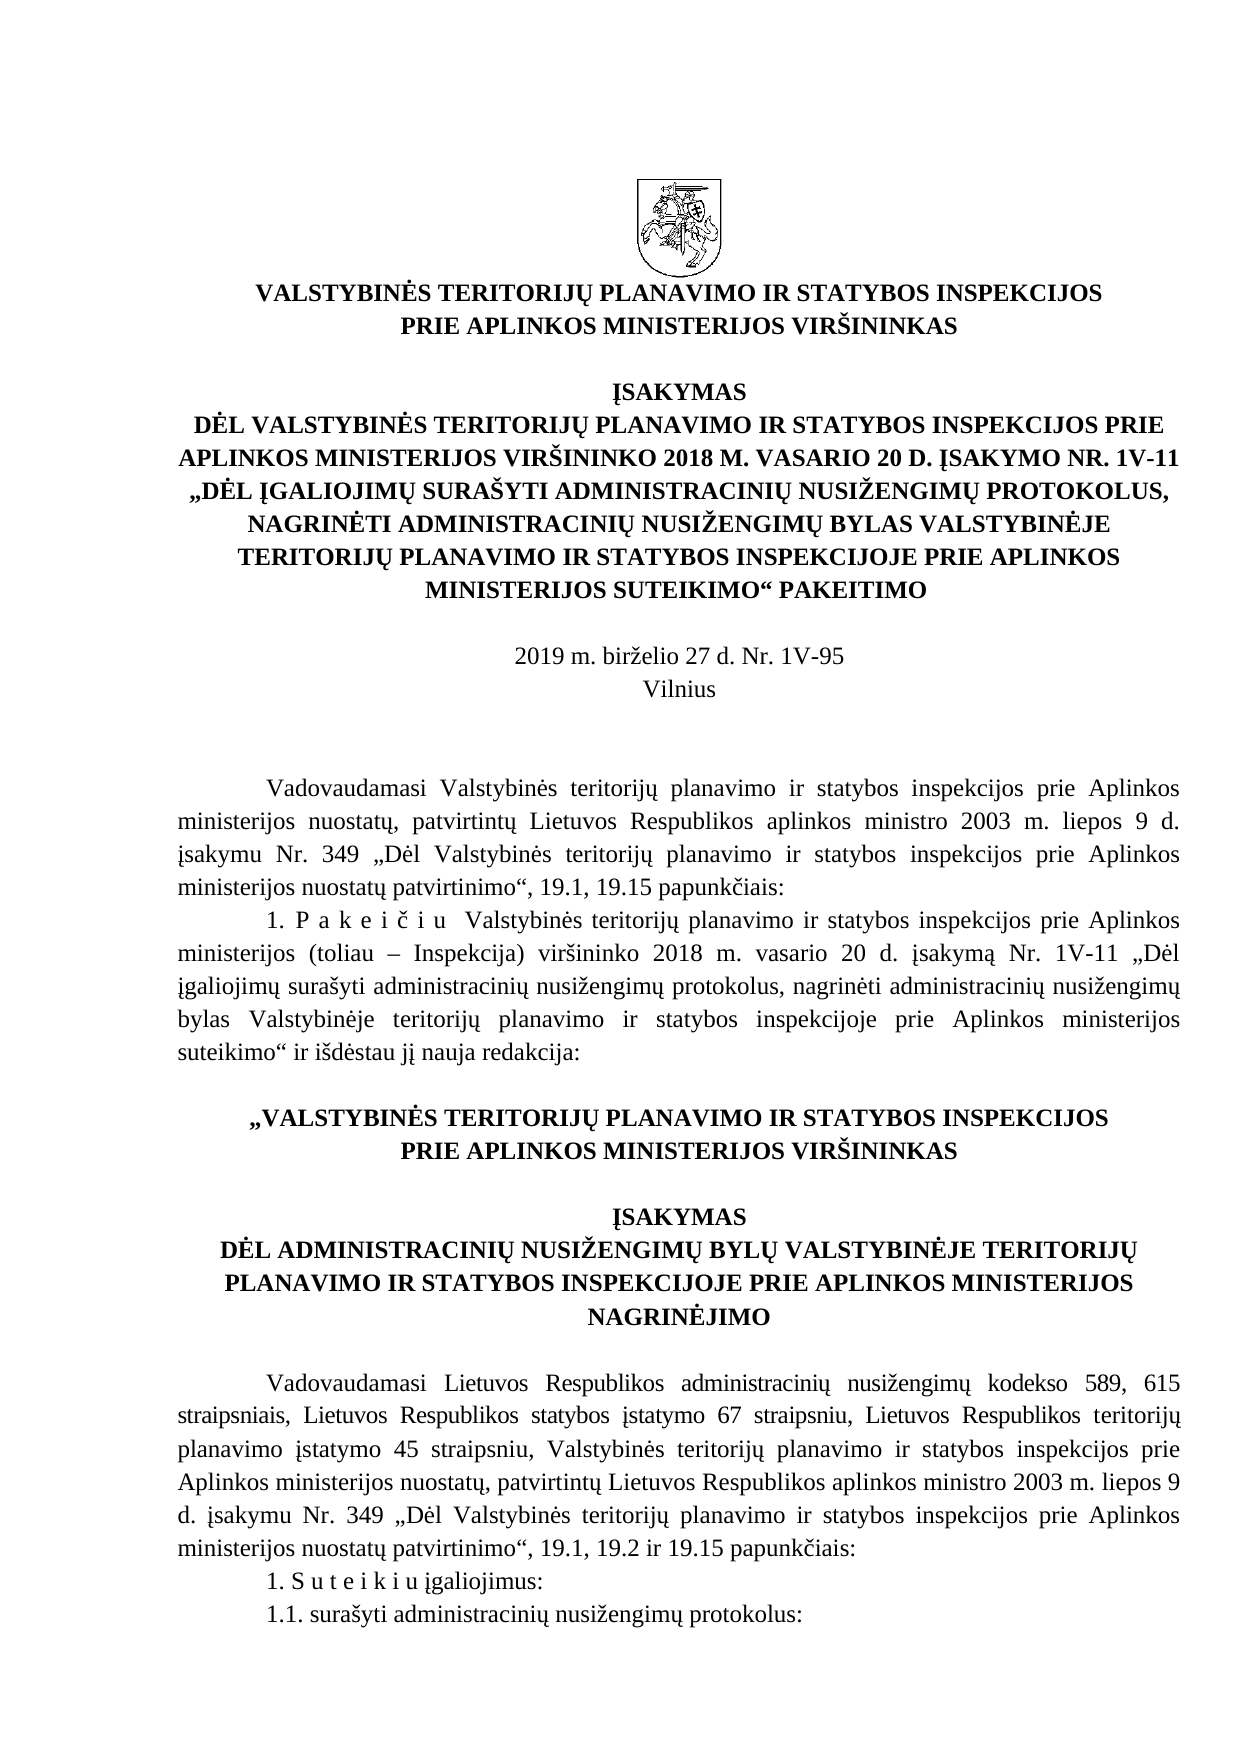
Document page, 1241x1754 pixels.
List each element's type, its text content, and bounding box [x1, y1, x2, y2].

text valstybinės teritorijų planavimo ir statybos inspekcijos [177, 278, 1181, 307]
text 2019 m. birželio 27 d. Nr. 1V-95 [177, 641, 1181, 670]
text prie aplinkos ministerijos viršininkas [177, 311, 1181, 340]
text Vadovaudamasi Valstybinės teritorijų planavimo ir statybos inspekcijos prie Aplinkos ministerijos nuostatų, patvirtintų Lietuvos Respublikos aplinkos ministro 2003 m. liepos 9 d. įsakymu Nr. 349 „Dėl Valstybinės teritorijų planavimo ir statybos inspekcijos prie Aplinkos ministerijos nuostatų patvirtinimo“, 19.1, 19.15 papunkčiais: [177, 773, 1181, 901]
text 1.1. surašyti administracinių nusižengimų protokolus: [177, 1599, 1181, 1627]
text prie aplinkos ministerijos viršininkas [177, 1136, 1181, 1165]
text DĖL valstybinės teritorijų planavimo ir statybos inspekcijos prie aplinkos ministerijos viršininkO 2018 M. VASARIO 20 D. ĮSAKYMO nR. 1v-11 „DĖL ĮGALIOJIMŲ SURAŠYTI ADMINISTRACINIŲ NUSIŽENGIMŲ PROTOKOLUS, NAGRINĖTI ADMINISTRACINIŲ NUSIŽENGIMŲ BYLAS VALSTYBINĖJE TERITORIJŲ PLANAVIMO IR STATYBOS INSPEKCIJOJE PRIE APLINKOS MINISTERIJOS SUTEIKIMO“ PAKEITIMO [177, 410, 1181, 604]
text ĮSAKYMAS [177, 377, 1181, 406]
text Vilnius [177, 674, 1181, 703]
text DĖL ADMINISTRACINIŲ NUSIŽENGIMŲ BYLŲ VALSTYBINĖJE TERITORIJŲ PLANAVIMO IR STATYBOS INSPEKCIJOJE PRIE APLINKOS MINISTERIJOS NAGRINĖJIMO [177, 1236, 1181, 1330]
text „valstybinės teritorijų planavimo ir statybos inspekcijos [177, 1103, 1181, 1132]
text 1. S u t e i k i u įgaliojimus: [177, 1566, 1181, 1594]
text Vadovaudamasi Lietuvos Respublikos administracinių nusižengimų kodekso 589, 615 straipsniais, Lietuvos Respublikos statybos įstatymo 67 straipsniu, Lietuvos Respublikos teritorijų planavimo įstatymo 45 straipsniu, Valstybinės teritorijų planavimo ir statybos inspekcijos prie Aplinkos ministerijos nuostatų, patvirtintų Lietuvos Respublikos aplinkos ministro 2003 m. liepos 9 d. įsakymu Nr. 349 „Dėl Valstybinės teritorijų planavimo ir statybos inspekcijos prie Aplinkos ministerijos nuostatų patvirtinimo“, 19.1, 19.2 ir 19.15 papunkčiais: [177, 1368, 1181, 1561]
text 1. P a k e i č i u Valstybinės teritorijų planavimo ir statybos inspekcijos prie Aplinkos ministerijos (toliau – Inspekcija) viršininko 2018 m. vasario 20 d. įsakymą Nr. 1V-11 „Dėl įgaliojimų surašyti administracinių nusižengimų protokolus, nagrinėti administracinių nusižengimų bylas Valstybinėje teritorijų planavimo ir statybos inspekcijoje prie Aplinkos ministerijos suteikimo“ ir išdėstau jį nauja redakcija: [177, 905, 1181, 1066]
text ĮSAKYMAS [177, 1202, 1181, 1231]
